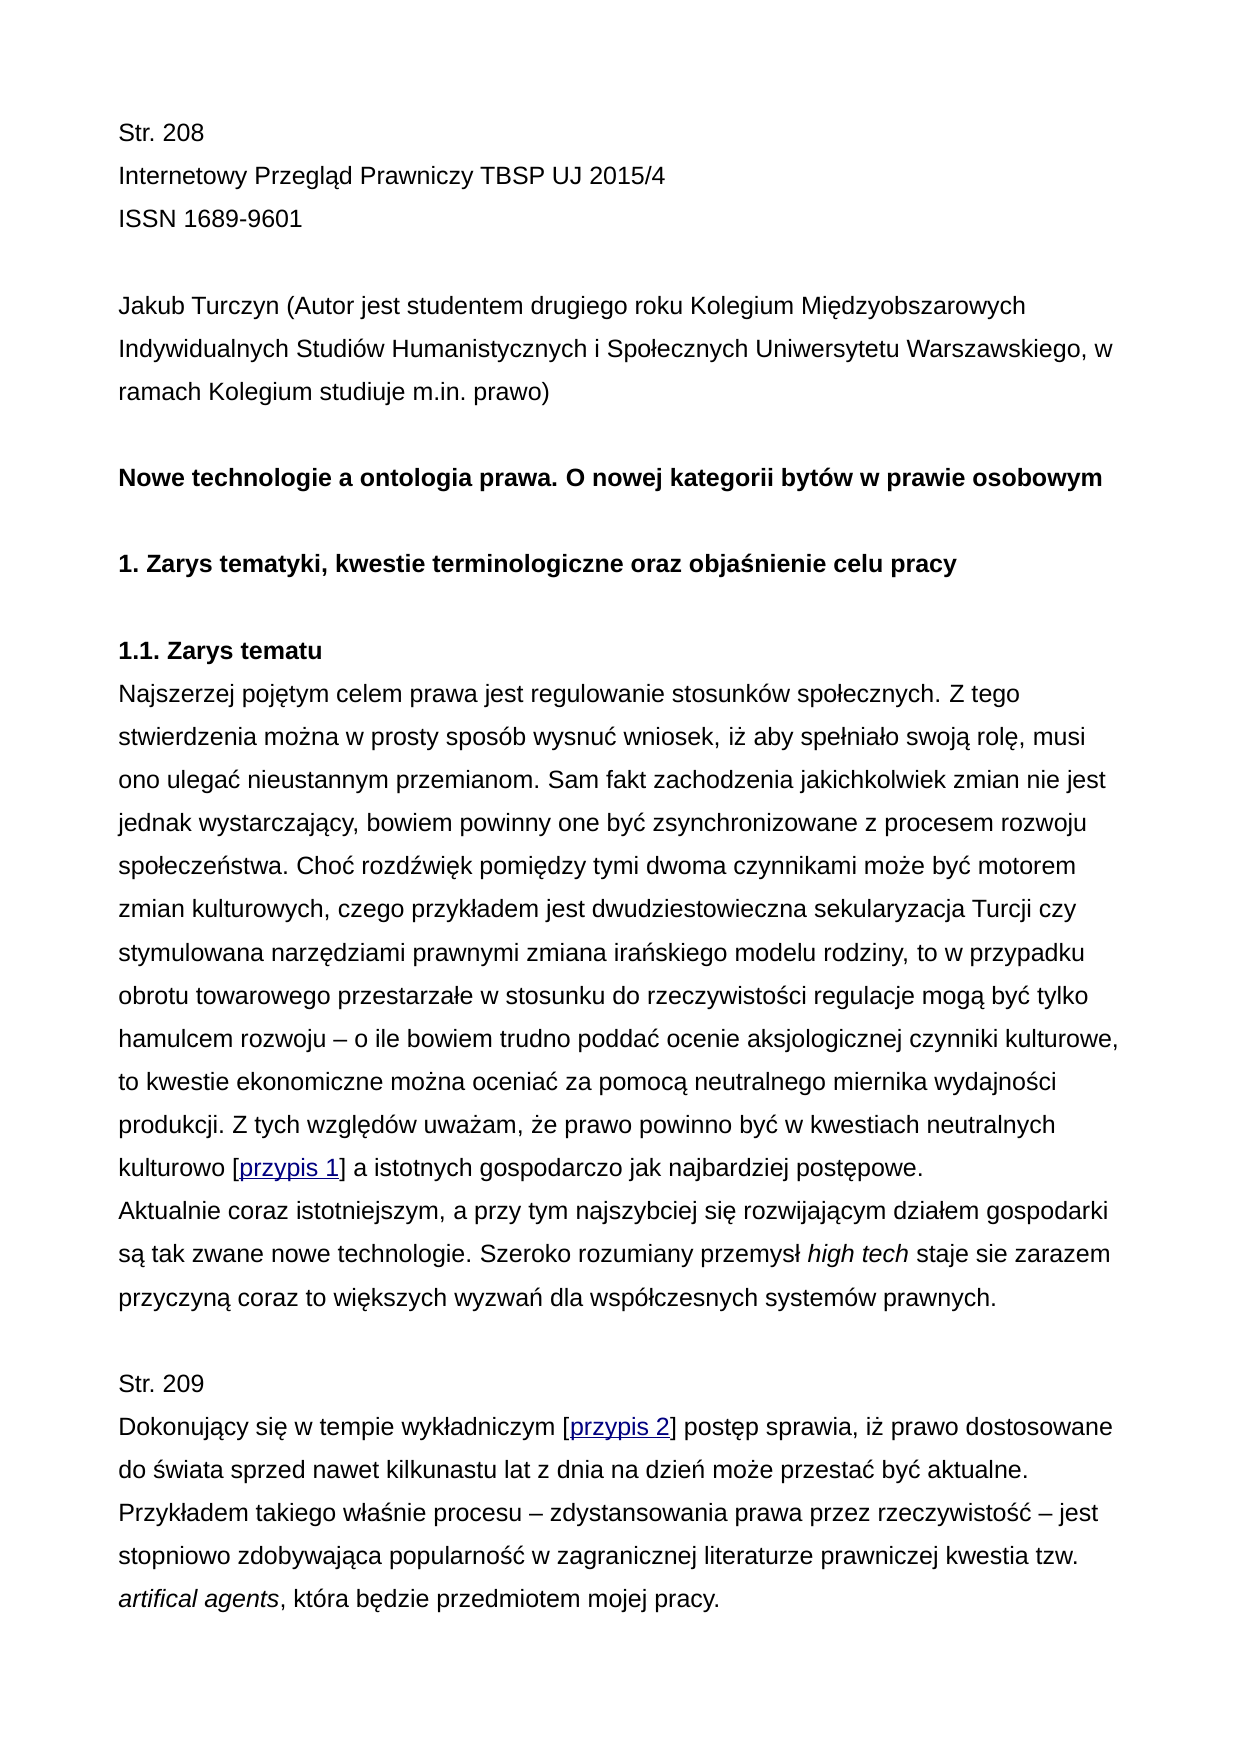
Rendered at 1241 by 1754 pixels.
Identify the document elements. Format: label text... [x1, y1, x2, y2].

subtitle 1. Zarys tematyki, kwestie terminologiczne oraz objaśnienie celu pracy [118, 549, 1122, 578]
text Dokonujący się w tempie wykładniczym [przypis 2] postęp sprawia, iż prawo dostosowane do świata sprzed nawet kilkunastu lat z dnia na dzień może przestać być aktualne. Przykładem takiego właśnie procesu – zdystansowania prawa przez rzeczywistość – jest stopniowo zdobywająca popularność w zagranicznej literaturze prawniczej kwestia tzw. artifical agents, która będzie przedmiotem mojej pracy. [118, 1412, 1122, 1613]
subtitle Nowe technologie a ontologia prawa. O nowej kategorii bytów w prawie osobowym [118, 463, 1122, 492]
subtitle 1.1. Zarys tematu [118, 636, 1122, 664]
text Jakub Turczyn (Autor jest studentem drugiego roku Kolegium Międzyobszarowych Indywidualnych Studiów Humanistycznych i Społecznych Uniwersytetu Warszawskiego, w ramach Kolegium studiuje m.in. prawo) [118, 291, 1122, 406]
text Str. 208 [118, 118, 1122, 147]
text Internetowy Przegląd Prawniczy TBSP UJ 2015/4 [118, 161, 1122, 190]
text ISSN 1689-9601 [118, 204, 1122, 233]
text Str. 209 [118, 1369, 1122, 1397]
text Najszerzej pojętym celem prawa jest regulowanie stosunków społecznych. Z tego stwierdzenia można w prosty sposób wysnuć wniosek, iż aby spełniało swoją rolę, musi ono ulegać nieustannym przemianom. Sam fakt zachodzenia jakichkolwiek zmian nie jest jednak wystarczający, bowiem powinny one być zsynchronizowane z procesem rozwoju społeczeństwa. Choć rozdźwięk pomiędzy tymi dwoma czynnikami może być motorem zmian kulturowych, czego przykładem jest dwudziestowieczna sekularyzacja Turcji czy stymulowana narzędziami prawnymi zmiana irańskiego modelu rodziny, to w przypadku obrotu towarowego przestarzałe w stosunku do rzeczywistości regulacje mogą być tylko hamulcem rozwoju – o ile bowiem trudno poddać ocenie aksjologicznej czynniki kulturowe, to kwestie ekonomiczne można oceniać za pomocą neutralnego miernika wydajności produkcji. Z tych względów uważam, że prawo powinno być w kwestiach neutralnych kulturowo [przypis 1] a istotnych gospodarczo jak najbardziej postępowe. [118, 679, 1122, 1182]
text Aktualnie coraz istotniejszym, a przy tym najszybciej się rozwijającym działem gospodarki są tak zwane nowe technologie. Szeroko rozumiany przemysł high tech staje sie zarazem przyczyną coraz to większych wyzwań dla współczesnych systemów prawnych. [118, 1196, 1122, 1311]
